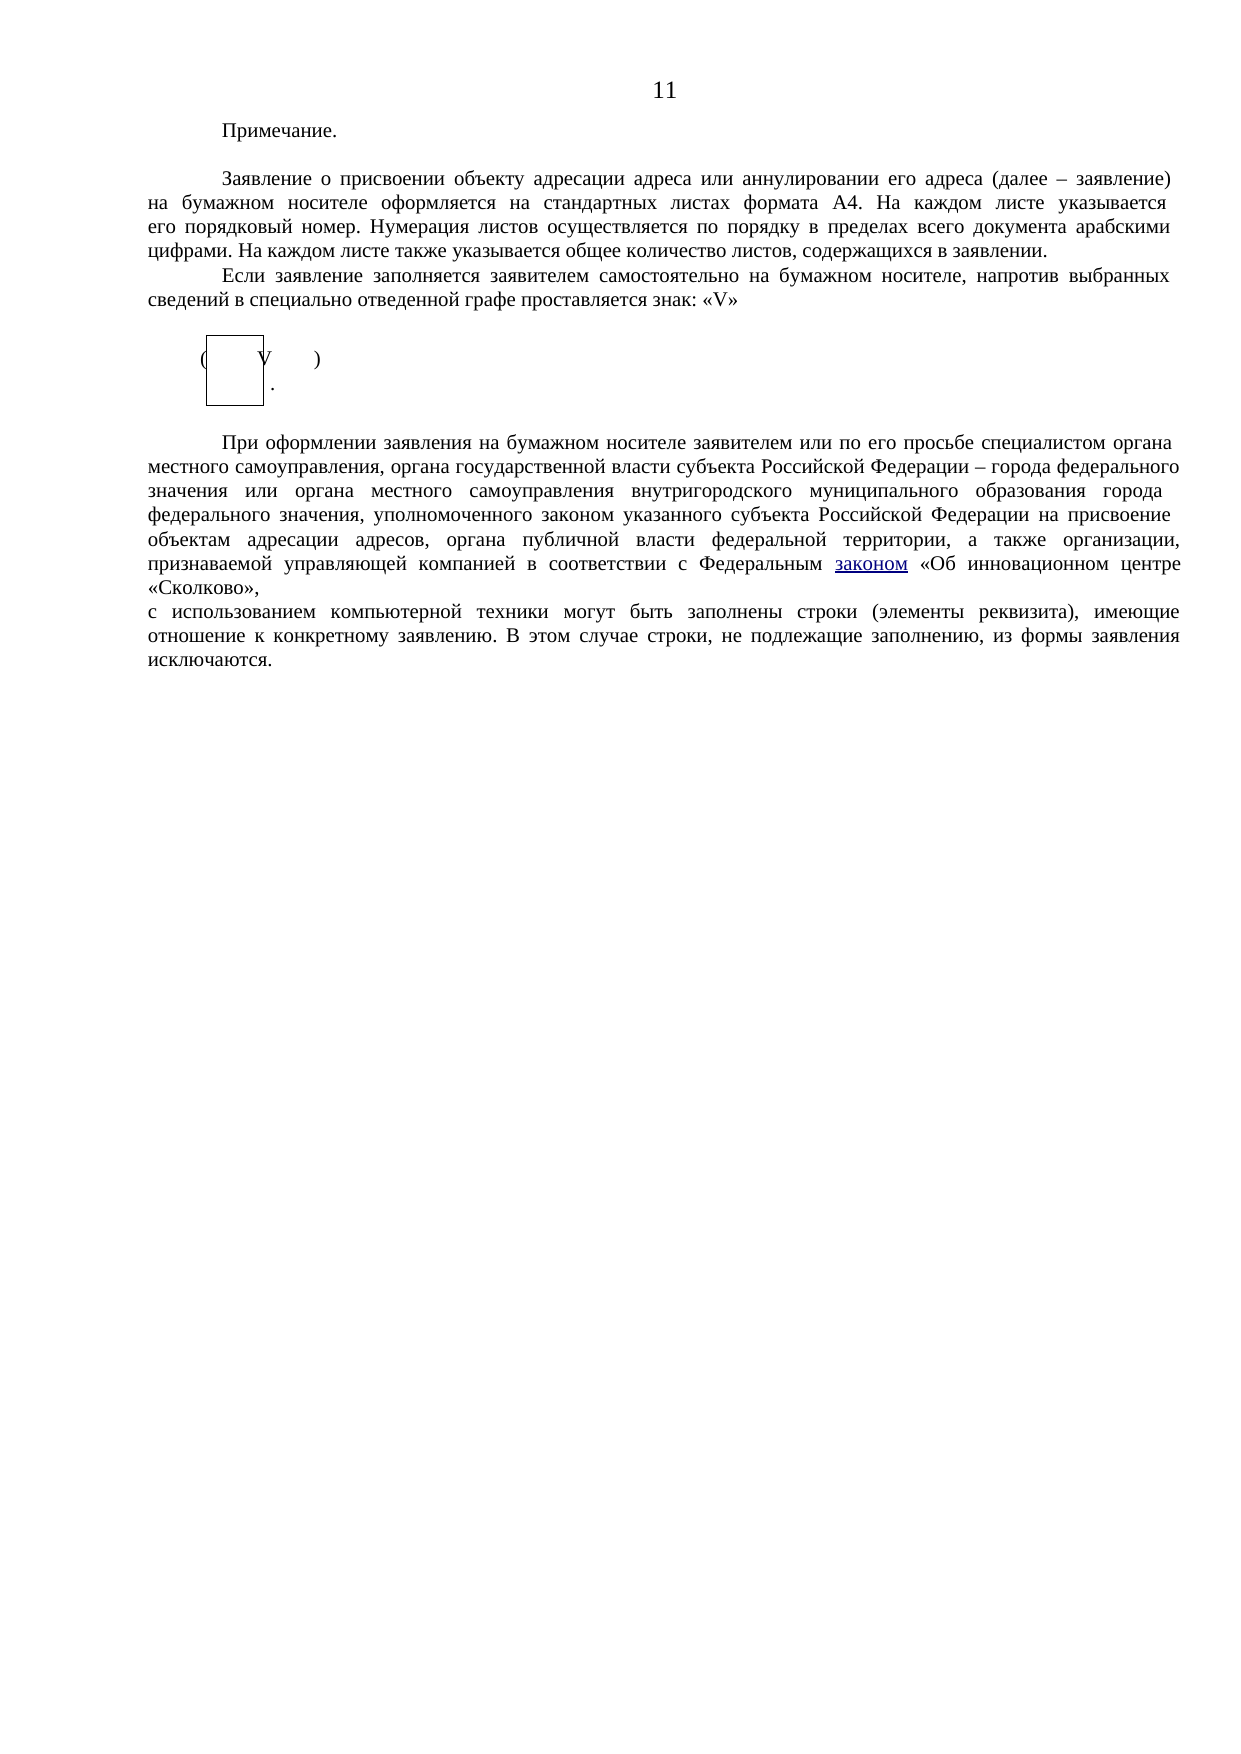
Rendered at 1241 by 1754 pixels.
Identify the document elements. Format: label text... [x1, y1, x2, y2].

table_header V [207, 336, 263, 405]
text Примечание. [148, 118, 1181, 142]
text Если заявление заполняется заявителем самостоятельно на бумажном носителе, напротив выбранных сведений в специально отведенной графе проставляется знак: «V» [148, 262, 1181, 311]
table_header ). [264, 335, 320, 405]
text При оформлении заявления на бумажном носителе заявителем или по его просьбе специалистом органа местного самоуправления, органа государственной власти субъекта Российской Федерации – города федерального значения или органа местного самоуправления внутригородского муниципального образования города федерального значения, уполномоченного законом указанного субъекта Российской Федерации на присвоение объектам адресации адресов, органа публичной власти федеральной территории, а также организации, признаваемой управляющей компанией в соответствии с Федеральным законом «Об инновационном центре «Сколково», с использованием компьютерной техники могут быть заполнены строки (элементы реквизита), имеющие отношение к конкретному заявлению. В этом случае строки, не подлежащие заполнению, из формы заявления исключаются. [148, 430, 1181, 671]
text Заявление о присвоении объекту адресации адреса или аннулировании его адреса (далее – заявление) на бумажном носителе оформляется на стандартных листах формата A4. На каждом листе указывается его порядковый номер. Нумерация листов осуществляется по порядку в пределах всего документа арабскими цифрами. На каждом листе также указывается общее количество листов, содержащихся в заявлении. [148, 166, 1181, 262]
table_header ( [148, 335, 206, 405]
